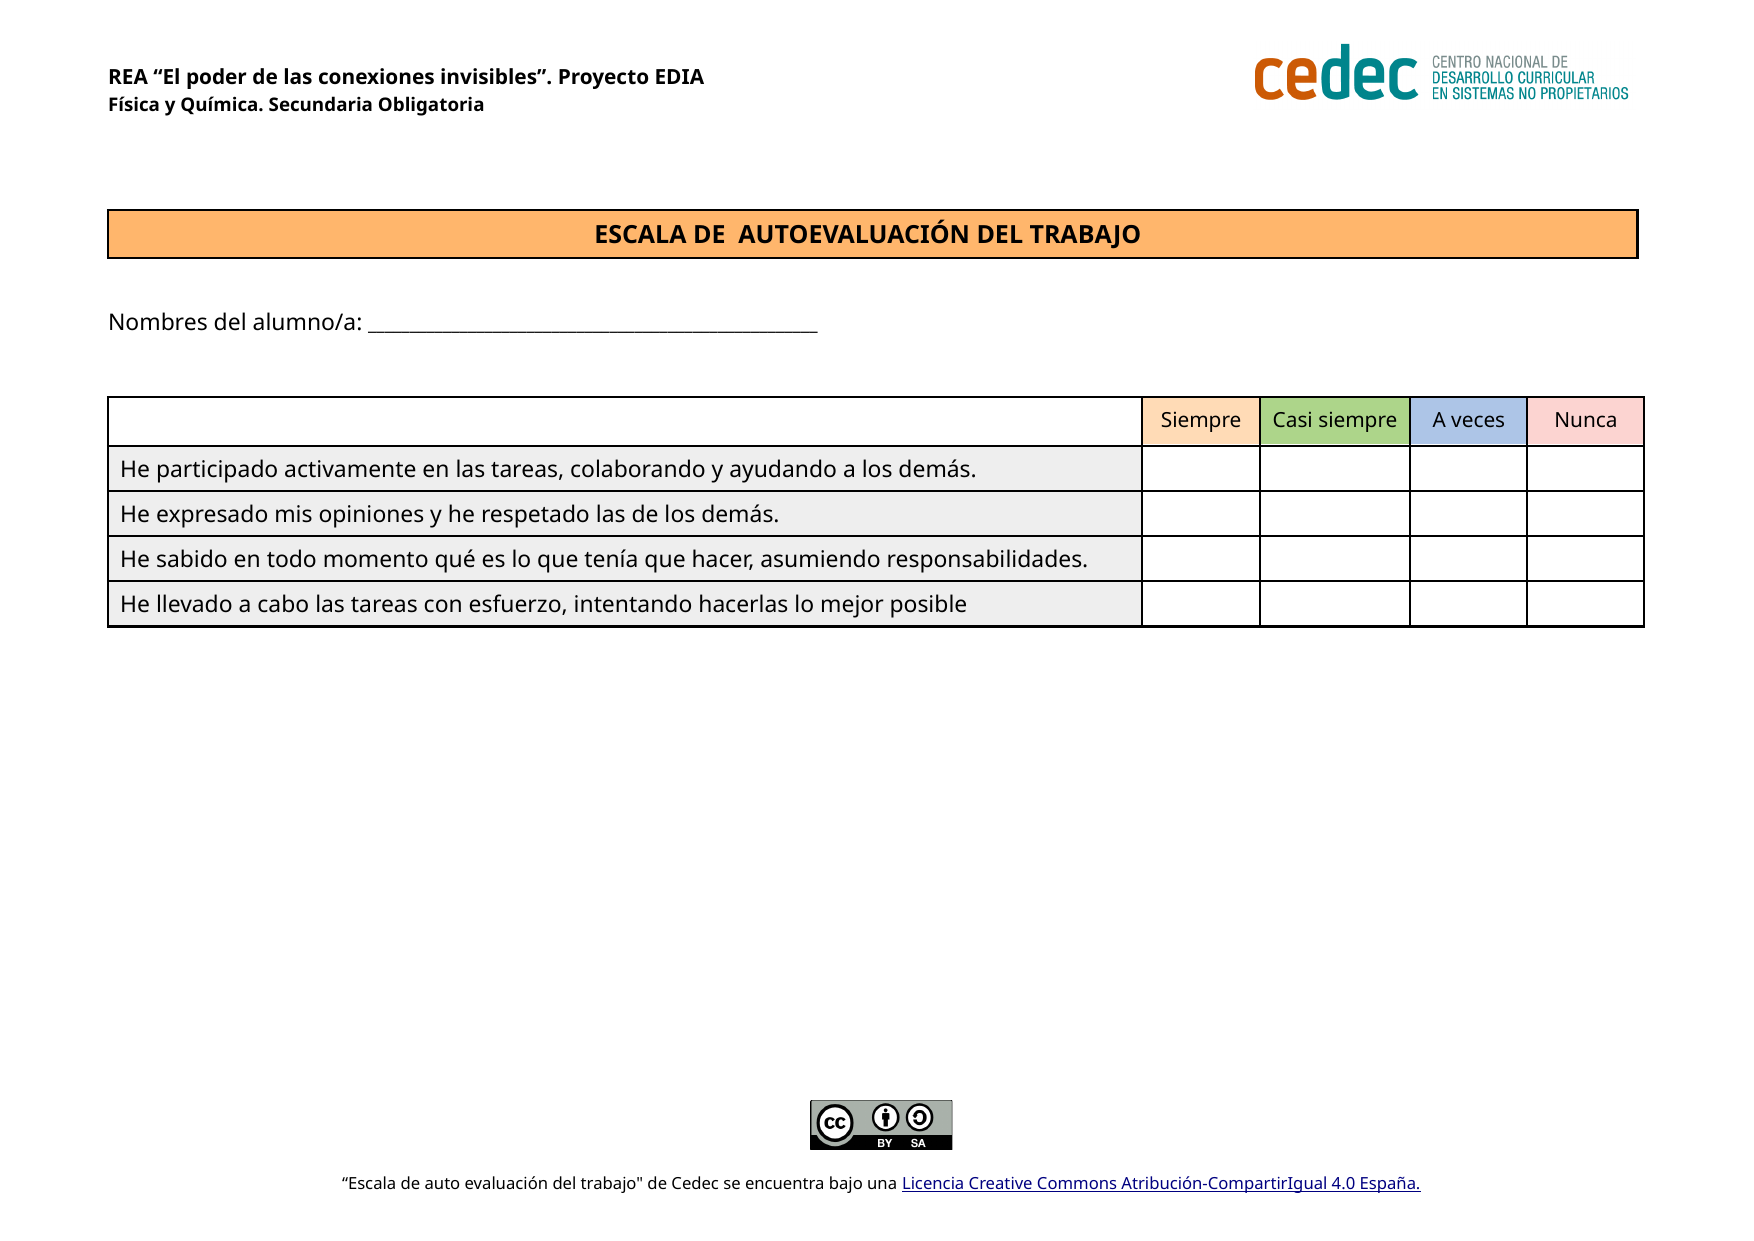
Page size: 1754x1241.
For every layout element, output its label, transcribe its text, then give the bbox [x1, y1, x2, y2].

table_cell [1528, 447, 1643, 490]
table_cell [1411, 537, 1526, 580]
table_cell [1143, 492, 1259, 535]
table_cell [1261, 492, 1409, 535]
table_header ESCALA DE AUTOEVALUACIÓN DEL TRABAJO [109, 211, 1636, 257]
table_cell [1261, 537, 1409, 580]
table_cell [1411, 447, 1526, 490]
table_cell He participado activamente en las tareas, colaborando y ayudando a los demás. [109, 447, 1141, 490]
table_cell [1528, 492, 1643, 535]
table_header Nunca [1528, 398, 1643, 444]
table_header A veces [1411, 398, 1526, 444]
table_cell [1411, 582, 1526, 625]
table_header [109, 398, 1141, 444]
table_cell [1411, 492, 1526, 535]
table_cell [1261, 582, 1409, 625]
table_cell [1528, 537, 1643, 580]
picture [1252, 41, 1637, 110]
picture [810, 1100, 953, 1150]
table_header Casi siempre [1261, 398, 1409, 444]
table_cell He expresado mis opiniones y he respetado las de los demás. [109, 492, 1141, 535]
table_cell [1143, 537, 1259, 580]
table_cell He llevado a cabo las tareas con esfuerzo, intentando hacerlas lo mejor posible [109, 582, 1141, 625]
table_cell [1261, 447, 1409, 490]
text Nombres del alumno/a: ______________________________________________________ [108, 306, 1655, 337]
table_cell [1143, 582, 1259, 625]
table_cell He sabido en todo momento qué es lo que tenía que hacer, asumiendo responsabilidades. [109, 537, 1141, 580]
table_header Siempre [1143, 398, 1259, 444]
table_cell [1143, 447, 1259, 490]
table_cell [1528, 582, 1643, 625]
